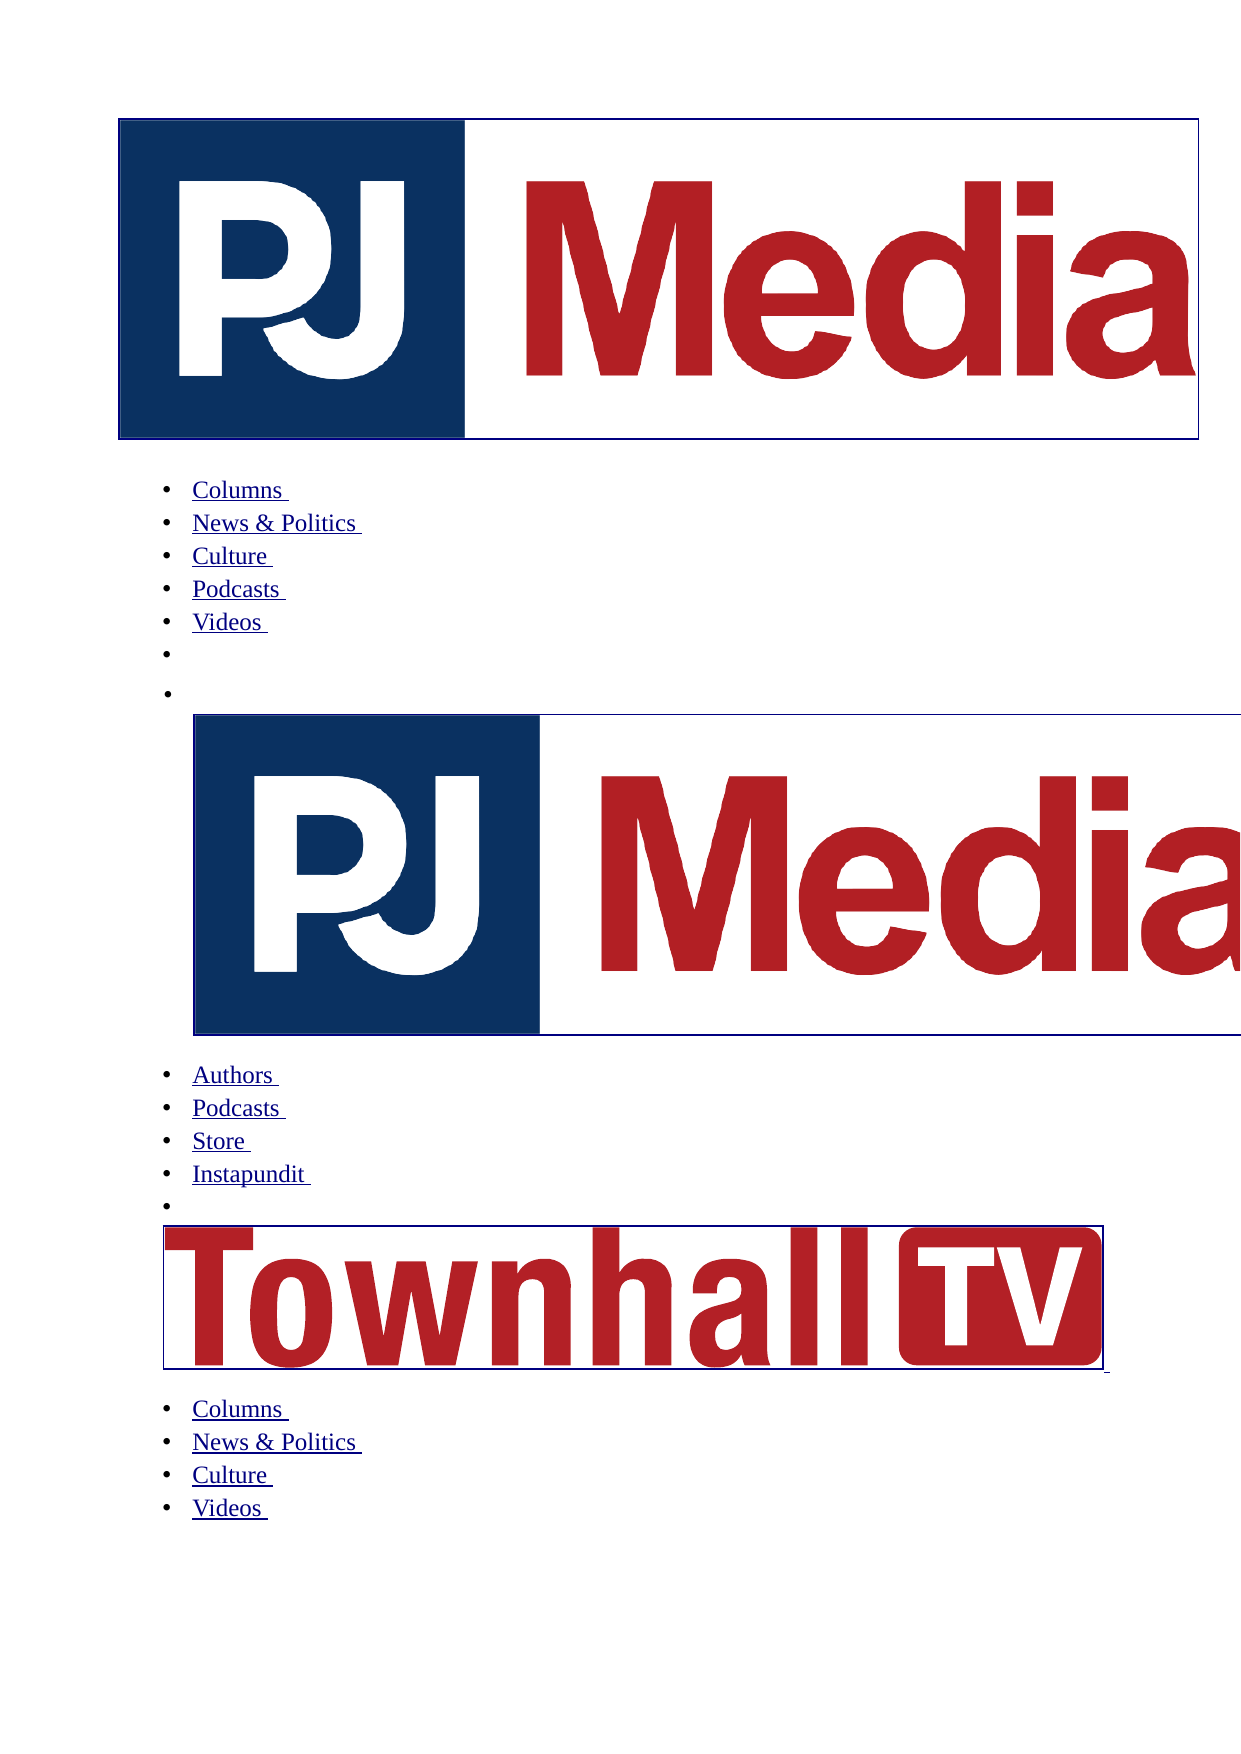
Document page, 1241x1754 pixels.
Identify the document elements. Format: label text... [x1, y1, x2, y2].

list Videos [162, 607, 1122, 636]
list News & Politics [162, 508, 1122, 537]
list News & Politics [162, 1427, 1122, 1456]
list Columns [162, 1394, 1122, 1423]
list Podcasts [162, 1093, 1122, 1122]
list Instapundit [162, 1159, 1122, 1188]
list Store [162, 1126, 1122, 1154]
list Culture [162, 1460, 1122, 1489]
list Authors [162, 1060, 1122, 1088]
list Culture [162, 541, 1122, 570]
list Podcasts [162, 574, 1122, 603]
list Columns [162, 475, 1122, 504]
list Videos [162, 1493, 1122, 1522]
